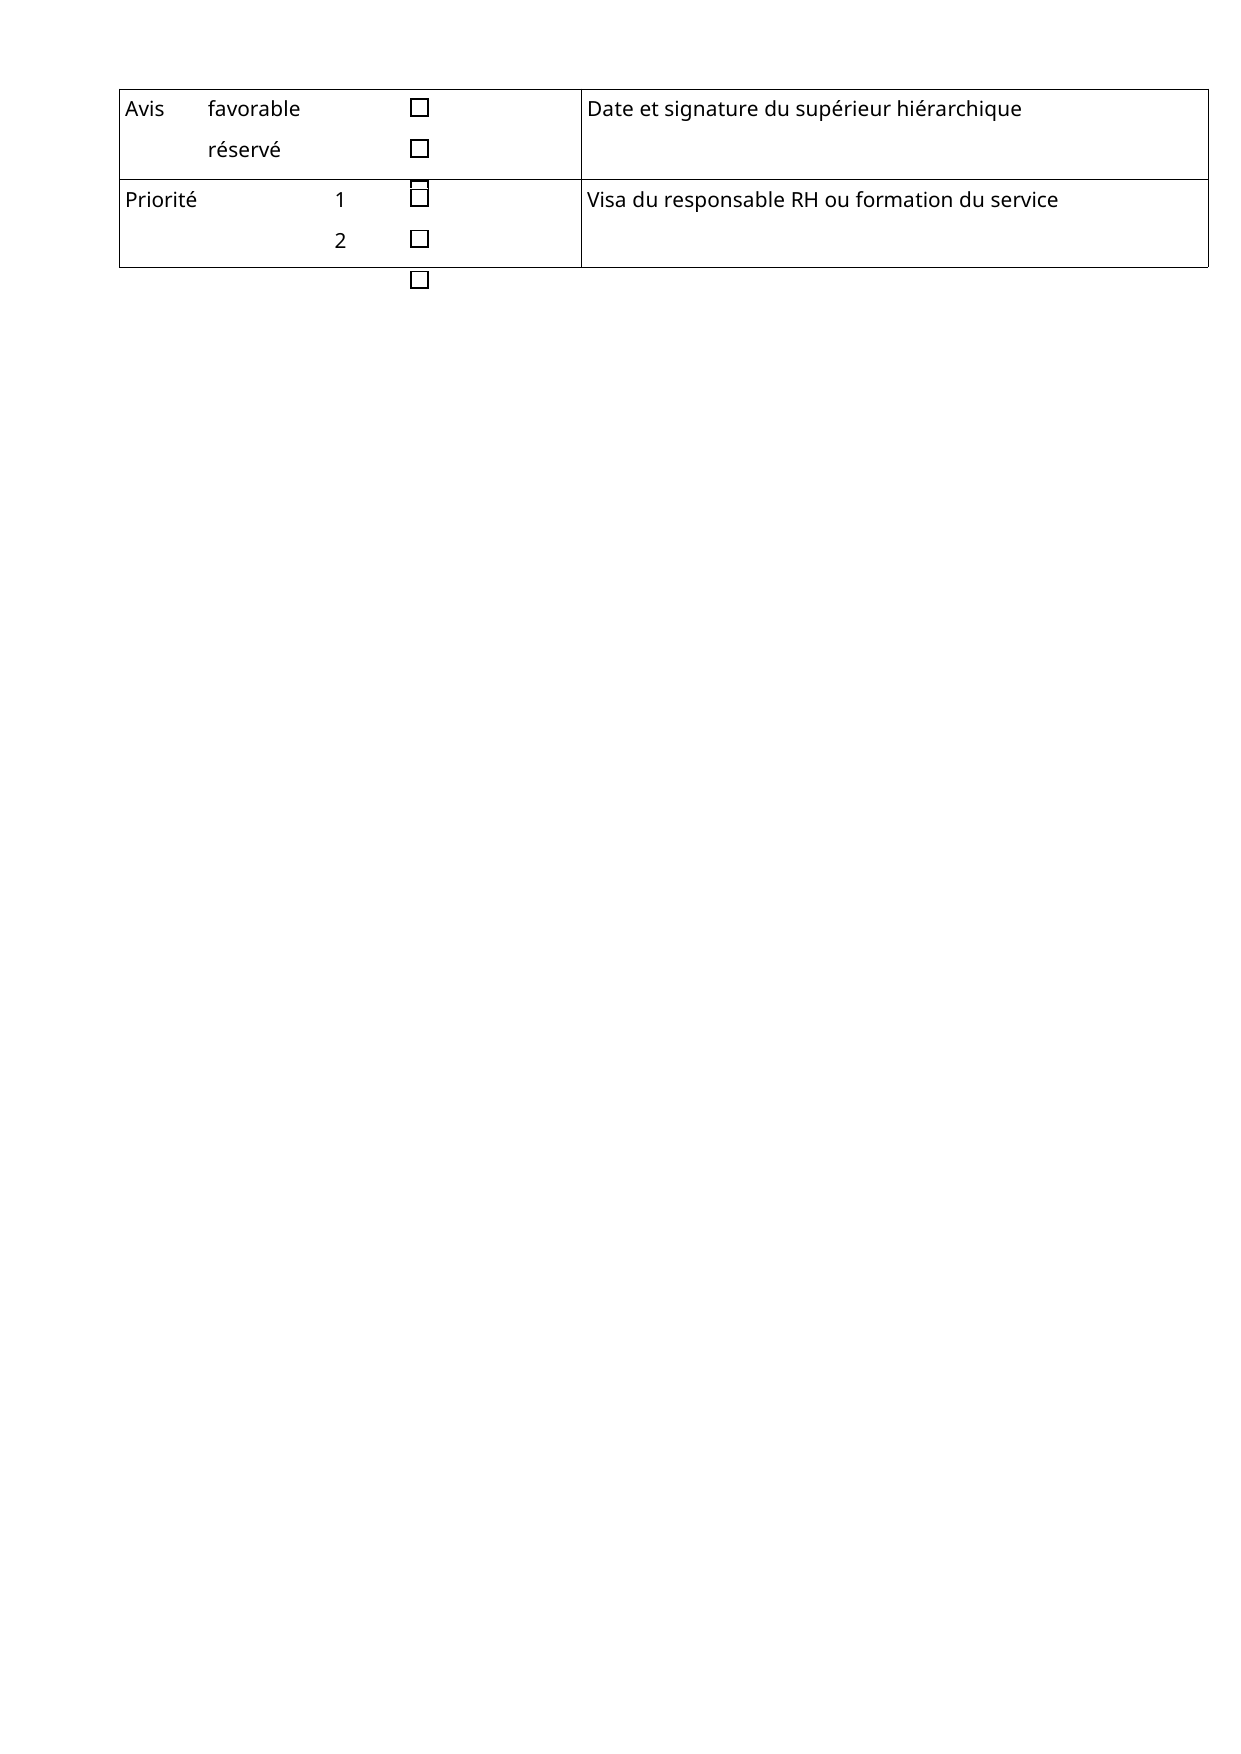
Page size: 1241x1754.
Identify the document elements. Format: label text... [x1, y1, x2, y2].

table_cell Date et signature du supérieur hiérarchique [582, 90, 1208, 179]
table_cell Avis favorable réservé défavorable [120, 90, 581, 179]
table_cell Priorité 1 2 3 [120, 180, 581, 267]
table_cell Visa du responsable RH ou formation du service [582, 180, 1208, 267]
